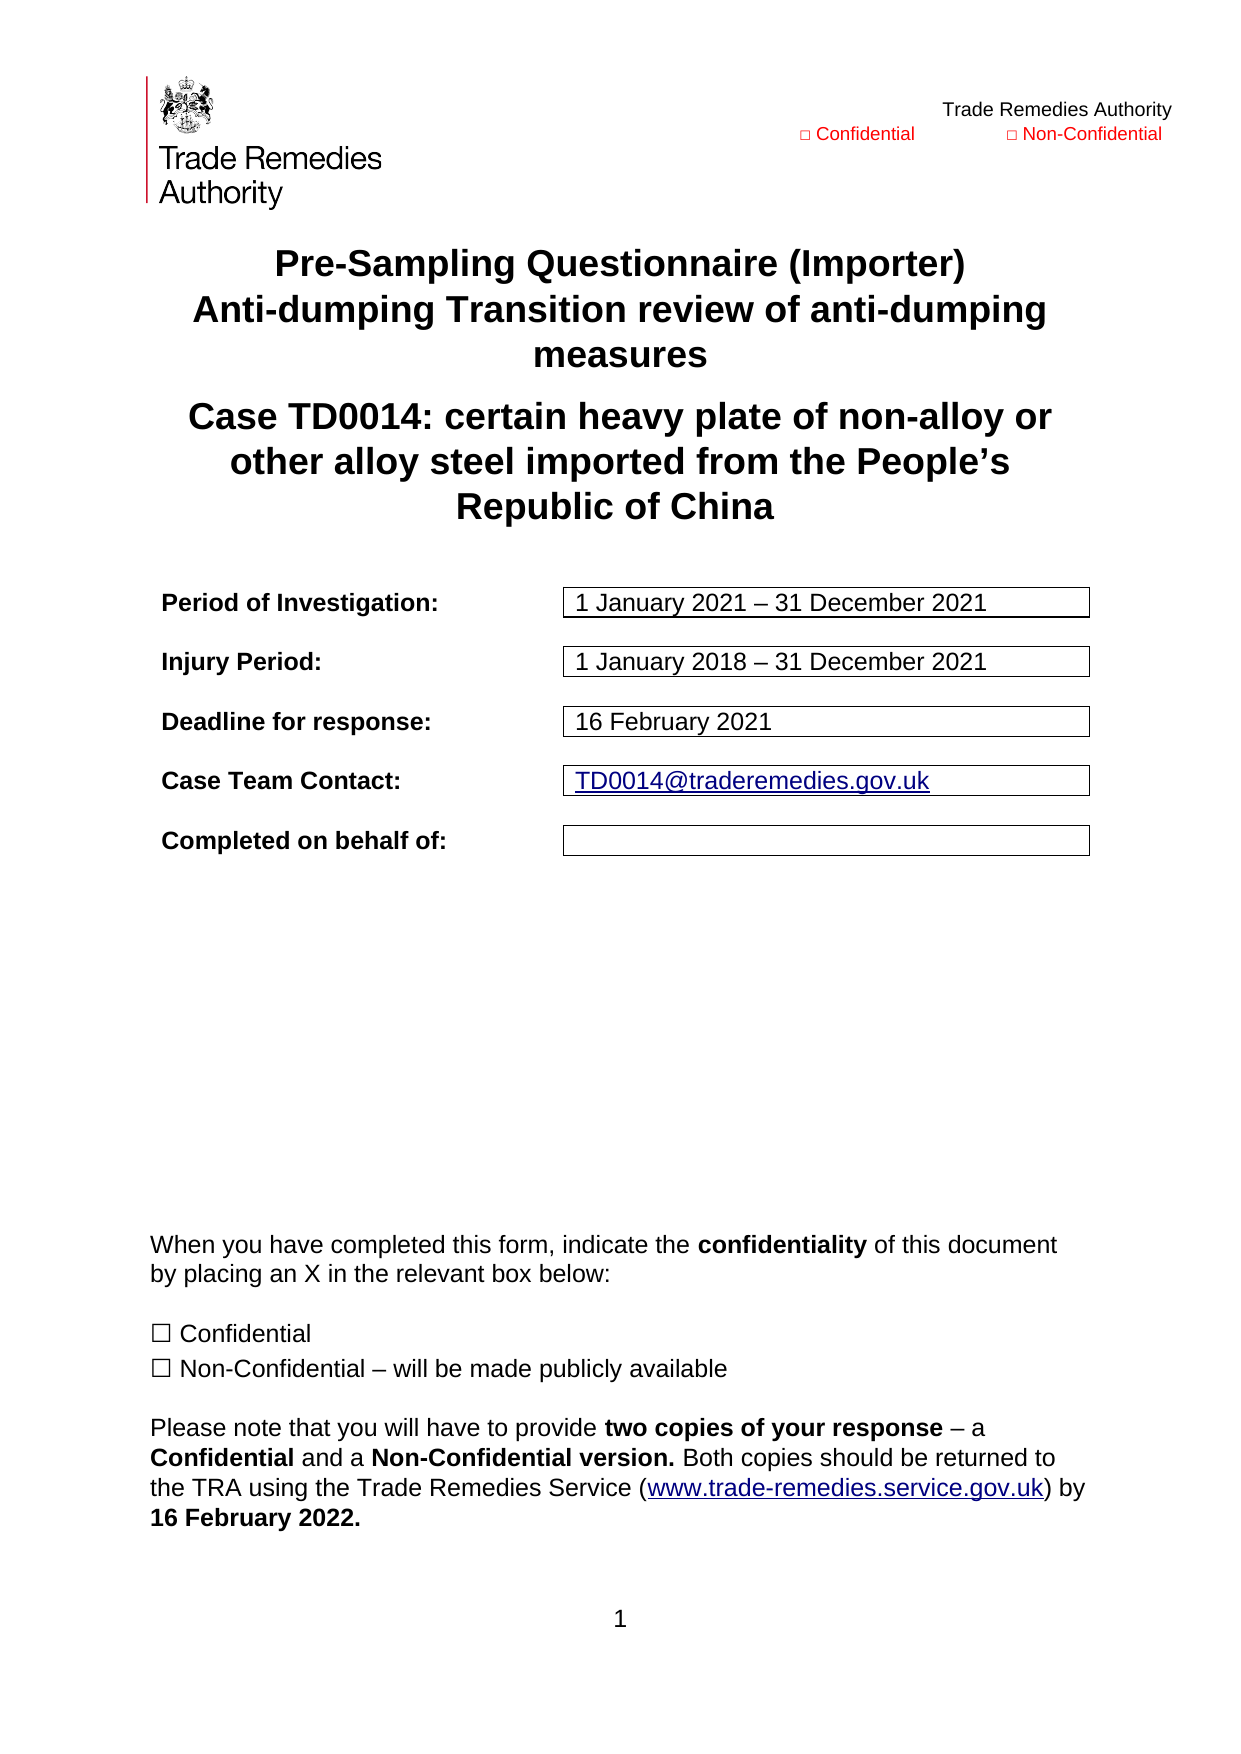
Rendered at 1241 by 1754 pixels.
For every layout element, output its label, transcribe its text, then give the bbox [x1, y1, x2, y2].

table_cell [150, 736, 563, 765]
text Anti-dumping Transition review of anti-dumping measures [150, 287, 1090, 375]
table_cell 1 January 2018 – 31 December 2021 [564, 647, 1089, 676]
table_cell [150, 795, 563, 825]
table_cell Case Team Contact: [150, 765, 563, 795]
text Pre-Sampling Questionnaire (Importer) [150, 242, 1090, 285]
table_cell Deadline for response: [150, 706, 563, 736]
text ☐ Confidential [150, 1316, 1090, 1350]
table_cell Injury Period: [150, 646, 563, 676]
table_cell [564, 677, 1089, 706]
table_cell [564, 737, 1089, 765]
table_cell [564, 796, 1089, 825]
text Please note that you will have to provide two copies of your response – a Confidential and a Non-Confidential version. Both copies should be returned to the TRA using the Trade Remedies Service (www.trade-remedies.service.gov.uk) by 16 February 2022. [150, 1413, 1090, 1532]
table_cell TD0014@traderemedies.gov.uk [564, 766, 1089, 795]
text ☐ Non-Confidential – will be made publicly available [150, 1350, 1090, 1384]
text When you have completed this form, indicate the confidentiality of this document by placing an X in the relevant box below: [150, 1230, 1090, 1287]
table_header 1 January 2021 – 31 December 2021 [564, 588, 1089, 616]
table_cell Completed on behalf of: [150, 825, 563, 855]
text Case TD0014: certain heavy plate of non-alloy or other alloy steel imported from the People’s Republic of China [150, 394, 1090, 527]
table_header Period of Investigation: [150, 587, 563, 616]
table_cell [150, 676, 563, 706]
table_cell 16 February 2021 [564, 707, 1089, 736]
table_cell [564, 826, 1089, 855]
table_cell [564, 618, 1089, 646]
table_cell [150, 616, 563, 646]
